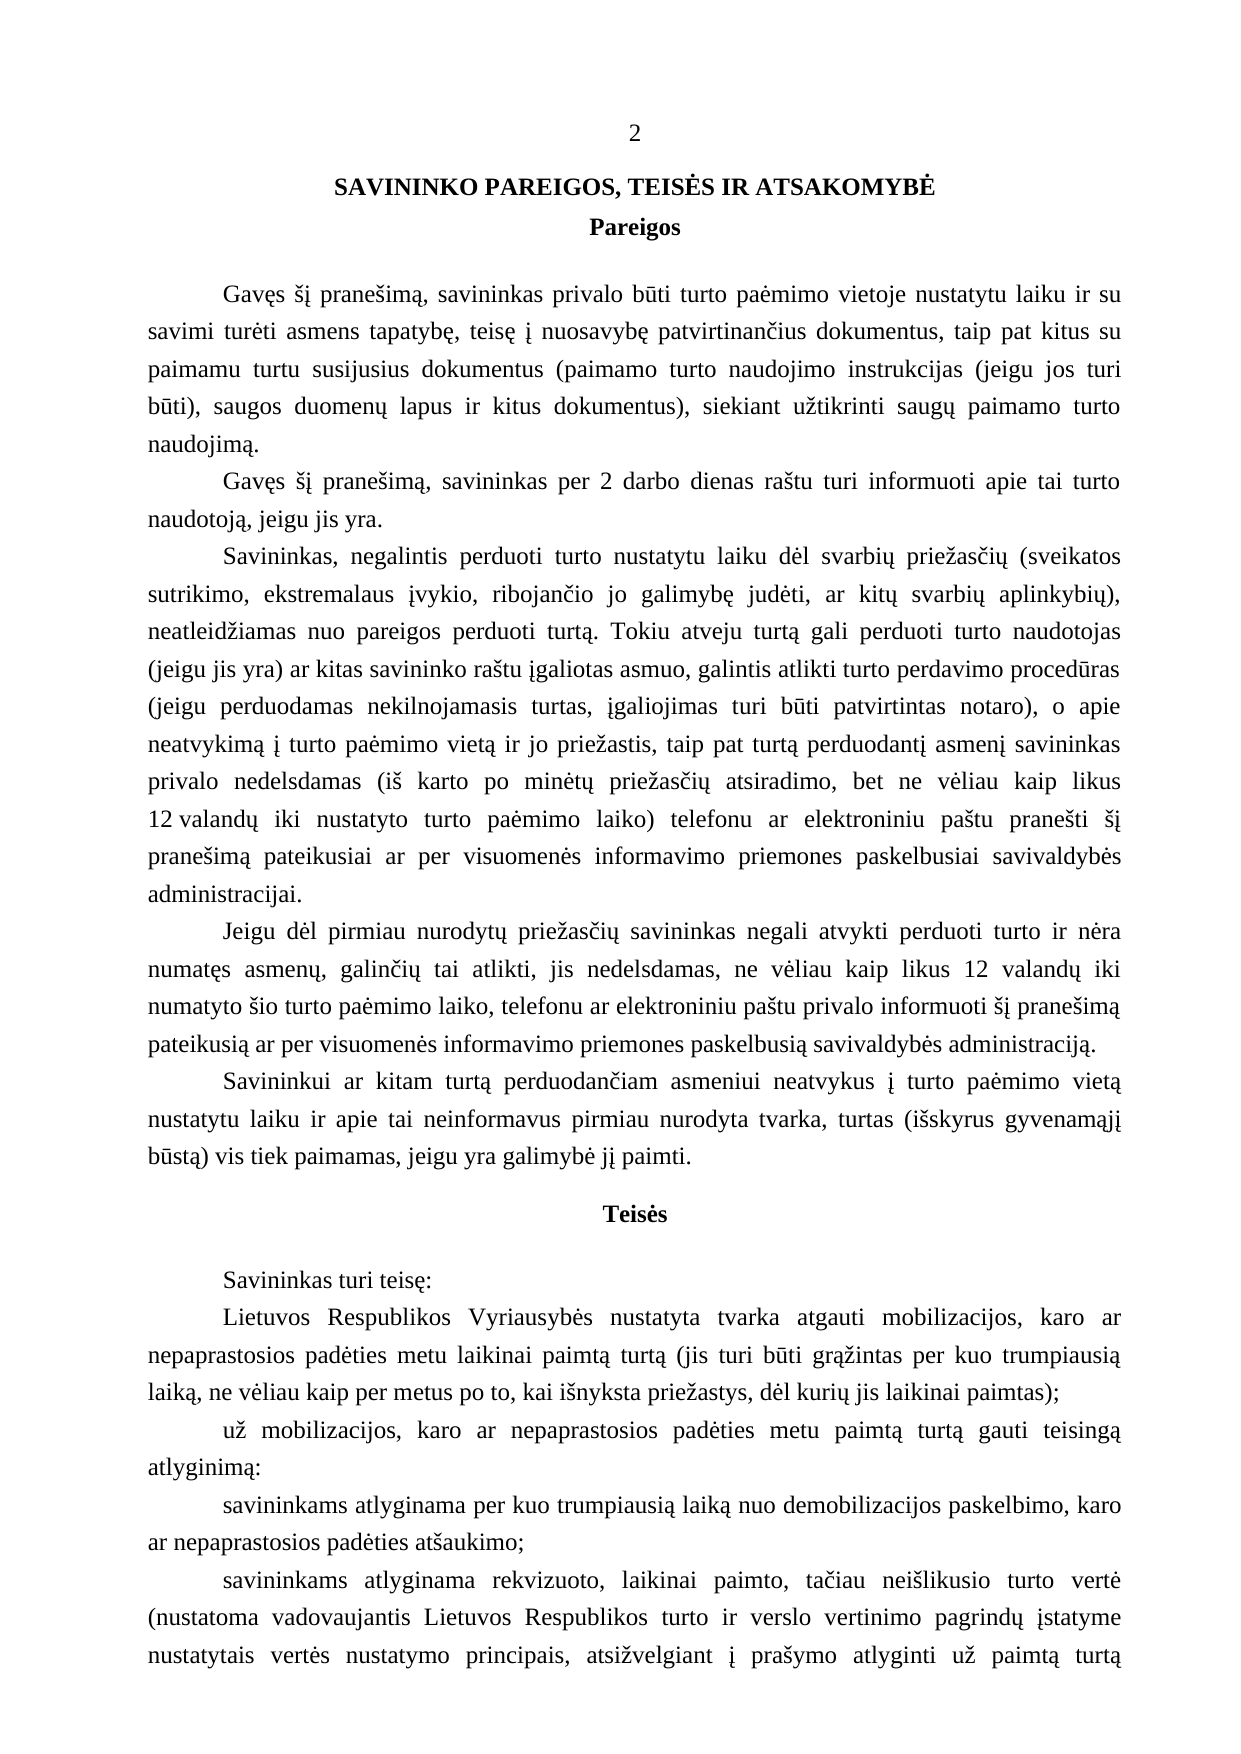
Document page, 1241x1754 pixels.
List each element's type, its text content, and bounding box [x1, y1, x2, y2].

text Jeigu dėl pirmiau nurodytų priežasčių savininkas negali atvykti perduoti turto ir nėra numatęs asmenų, galinčių tai atlikti, jis nedelsdamas, ne vėliau kaip likus 12 valandų iki numatyto šio turto paėmimo laiko, telefonu ar elektroniniu paštu privalo informuoti šį pranešimą pateikusią ar per visuomenės informavimo priemones paskelbusią savivaldybės administraciją. [148, 907, 1122, 1057]
text Savininkas, negalintis perduoti turto nustatytu laiku dėl svarbių priežasčių (sveikatos sutrikimo, ekstremalaus įvykio, ribojančio jo galimybę judėti, ar kitų svarbių aplinkybių), neatleidžiamas nuo pareigos perduoti turtą. Tokiu atveju turtą gali perduoti turto naudotojas (jeigu jis yra) ar kitas savininko raštu įgaliotas asmuo, galintis atlikti turto perdavimo procedūras (jeigu perduodamas nekilnojamasis turtas, įgaliojimas turi būti patvirtintas notaro), o apie neatvykimą į turto paėmimo vietą ir jo priežastis, taip pat turtą perduodantį asmenį savininkas privalo nedelsdamas (iš karto po minėtų priežasčių atsiradimo, bet ne vėliau kaip likus 12 valandų iki nustatyto turto paėmimo laiko) telefonu ar elektroniniu paštu pranešti šį pranešimą pateikusiai ar per visuomenės informavimo priemones paskelbusiai savivaldybės administracijai. [148, 532, 1122, 907]
text savininkams atlyginama per kuo trumpiausią laiką nuo demobilizacijos paskelbimo, karo ar nepaprastosios padėties atšaukimo; [148, 1481, 1122, 1556]
text Gavęs šį pranešimą, savininkas privalo būti turto paėmimo vietoje nustatytu laiku ir su savimi turėti asmens tapatybę, teisę į nuosavybę patvirtinančius dokumentus, taip pat kitus su paimamu turtu susijusius dokumentus (paimamo turto naudojimo instrukcijas (jeigu jos turi būti), saugos duomenų lapus ir kitus dokumentus), siekiant užtikrinti saugų paimamo turto naudojimą. [148, 270, 1122, 457]
text Pareigos [148, 212, 1122, 241]
text savininkams atlyginama rekvizuoto, laikinai paimto, tačiau neišlikusio turto vertė (nustatoma vadovaujantis Lietuvos Respublikos turto ir verslo vertinimo pagrindų įstatyme nustatytais vertės nustatymo principais, atsižvelgiant į prašymo atlyginti už paimtą turtą [148, 1556, 1122, 1669]
text Teisės [148, 1199, 1122, 1227]
text Savininkui ar kitam turtą perduodančiam asmeniui neatvykus į turto paėmimo vietą nustatytu laiku ir apie tai neinformavus pirmiau nurodyta tvarka, turtas (išskyrus gyvenamąjį būstą) vis tiek paimamas, jeigu yra galimybė jį paimti. [148, 1057, 1122, 1170]
text SAVININKO PAREIGOS, TEISĖS IR ATSAKOMYBĖ [148, 172, 1122, 200]
text už mobilizacijos, karo ar nepaprastosios padėties metu paimtą turtą gauti teisingą atlyginimą: [148, 1406, 1122, 1481]
text Gavęs šį pranešimą, savininkas per 2 darbo dienas raštu turi informuoti apie tai turto naudotoją, jeigu jis yra. [148, 457, 1122, 532]
text Savininkas turi teisę: [148, 1256, 1122, 1294]
text Lietuvos Respublikos Vyriausybės nustatyta tvarka atgauti mobilizacijos, karo ar nepaprastosios padėties metu laikinai paimtą turtą (jis turi būti grąžintas per kuo trumpiausią laiką, ne vėliau kaip per metus po to, kai išnyksta priežastys, dėl kurių jis laikinai paimtas); [148, 1294, 1122, 1406]
